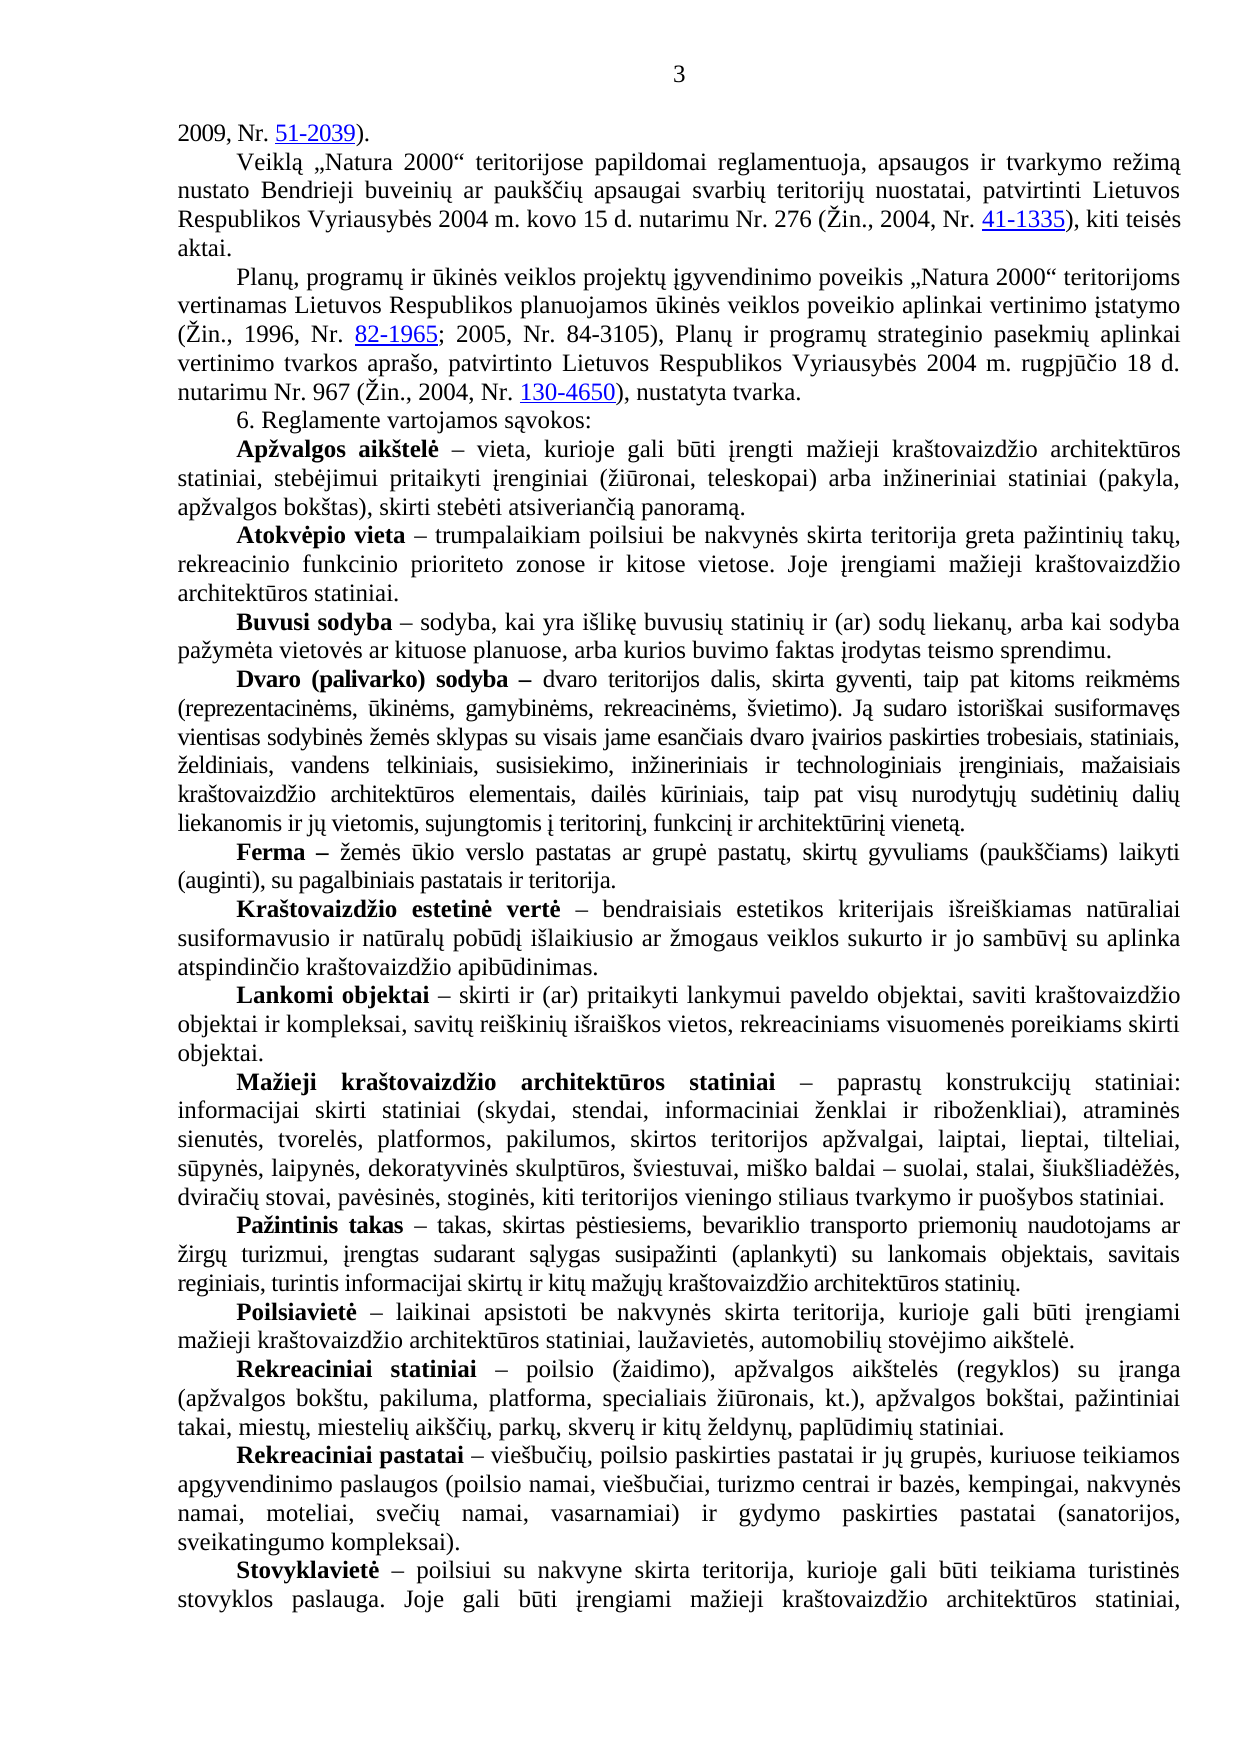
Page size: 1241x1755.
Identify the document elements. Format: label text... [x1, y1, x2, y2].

text Dvaro (palivarko) sodyba – dvaro teritorijos dalis, skirta gyventi, taip pat kitoms reikmėms (reprezentacinėms, ūkinėms, gamybinėms, rekreacinėms, švietimo). Ją sudaro istoriškai susiformavęs vientisas sodybinės žemės sklypas su visais jame esančiais dvaro įvairios paskirties trobesiais, statiniais, želdiniais, vandens telkiniais, susisiekimo, inžineriniais ir technologiniais įrenginiais, mažaisiais kraštovaizdžio architektūros elementais, dailės kūriniais, taip pat visų nurodytųjų sudėtinių dalių liekanomis ir jų vietomis, sujungtomis į teritorinį, funkcinį ir architektūrinį vienetą. [177, 664, 1181, 837]
text Atokvėpio vieta – trumpalaikiam poilsiui be nakvynės skirta teritorija greta pažintinių takų, rekreacinio funkcinio prioriteto zonose ir kitose vietose. Joje įrengiami mažieji kraštovaizdžio architektūros statiniai. [177, 521, 1181, 607]
text Kraštovaizdžio estetinė vertė – bendraisiais estetikos kriterijais išreiškiamas natūraliai susiformavusio ir natūralų pobūdį išlaikiusio ar žmogaus veiklos sukurto ir jo sambūvį su aplinka atspindinčio kraštovaizdžio apibūdinimas. [177, 894, 1181, 981]
text Veiklą „Natura 2000“ teritorijose papildomai reglamentuoja, apsaugos ir tvarkymo režimą nustato Bendrieji buveinių ar paukščių apsaugai svarbių teritorijų nuostatai, patvirtinti Lietuvos Respublikos Vyriausybės 2004 m. kovo 15 d. nutarimu Nr. 276 (Žin., 2004, Nr. 41-1335), kiti teisės aktai. [177, 147, 1181, 262]
text Buvusi sodyba – sodyba, kai yra išlikę buvusių statinių ir (ar) sodų liekanų, arba kai sodyba pažymėta vietovės ar kituose planuose, arba kurios buvimo faktas įrodytas teismo sprendimu. [177, 607, 1181, 664]
text Pažintinis takas – takas, skirtas pėstiesiems, bevariklio transporto priemonių naudotojams ar žirgų turizmui, įrengtas sudarant sąlygas susipažinti (aplankyti) su lankomais objektais, savitais reginiais, turintis informacijai skirtų ir kitų mažųjų kraštovaizdžio architektūros statinių. [177, 1211, 1181, 1297]
text Mažieji kraštovaizdžio architektūros statiniai – paprastų konstrukcijų statiniai: informacijai skirti statiniai (skydai, stendai, informaciniai ženklai ir riboženkliai), atraminės sienutės, tvorelės, platformos, pakilumos, skirtos teritorijos apžvalgai, laiptai, lieptai, tilteliai, sūpynės, laipynės, dekoratyvinės skulptūros, šviestuvai, miško baldai – suolai, stalai, šiukšliadėžės, dviračių stovai, pavėsinės, stoginės, kiti teritorijos vieningo stiliaus tvarkymo ir puošybos statiniai. [177, 1067, 1181, 1211]
text 6. Reglamente vartojamos sąvokos: [177, 406, 1181, 434]
text Lankomi objektai – skirti ir (ar) pritaikyti lankymui paveldo objektai, saviti kraštovaizdžio objektai ir kompleksai, savitų reiškinių išraiškos vietos, rekreaciniams visuomenės poreikiams skirti objektai. [177, 981, 1181, 1067]
text Apžvalgos aikštelė – vieta, kurioje gali būti įrengti mažieji kraštovaizdžio architektūros statiniai, stebėjimui pritaikyti įrenginiai (žiūronai, teleskopai) arba inžineriniai statiniai (pakyla, apžvalgos bokštas), skirti stebėti atsiveriančią panoramą. [177, 434, 1181, 521]
text Stovyklavietė – poilsiui su nakvyne skirta teritorija, kurioje gali būti teikiama turistinės stovyklos paslauga. Joje gali būti įrengiami mažieji kraštovaizdžio architektūros statiniai, [177, 1556, 1181, 1613]
text 2009, Nr. 51-2039). [177, 118, 1181, 147]
text Planų, programų ir ūkinės veiklos projektų įgyvendinimo poveikis „Natura 2000“ teritorijoms vertinamas Lietuvos Respublikos planuojamos ūkinės veiklos poveikio aplinkai vertinimo įstatymo (Žin., 1996, Nr. 82-1965; 2005, Nr. 84-3105), Planų ir programų strateginio pasekmių aplinkai vertinimo tvarkos aprašo, patvirtinto Lietuvos Respublikos Vyriausybės 2004 m. rugpjūčio 18 d. nutarimu Nr. 967 (Žin., 2004, Nr. 130-4650), nustatyta tvarka. [177, 262, 1181, 406]
text Rekreaciniai pastatai – viešbučių, poilsio paskirties pastatai ir jų grupės, kuriuose teikiamos apgyvendinimo paslaugos (poilsio namai, viešbučiai, turizmo centrai ir bazės, kempingai, nakvynės namai, moteliai, svečių namai, vasarnamiai) ir gydymo paskirties pastatai (sanatorijos, sveikatingumo kompleksai). [177, 1441, 1181, 1556]
text Rekreaciniai statiniai – poilsio (žaidimo), apžvalgos aikštelės (regyklos) su įranga (apžvalgos bokštu, pakiluma, platforma, specialiais žiūronais, kt.), apžvalgos bokštai, pažintiniai takai, miestų, miestelių aikščių, parkų, skverų ir kitų želdynų, paplūdimių statiniai. [177, 1354, 1181, 1441]
text Ferma – žemės ūkio verslo pastatas ar grupė pastatų, skirtų gyvuliams (paukščiams) laikyti (auginti), su pagalbiniais pastatais ir teritorija. [177, 837, 1181, 894]
text Poilsiavietė – laikinai apsistoti be nakvynės skirta teritorija, kurioje gali būti įrengiami mažieji kraštovaizdžio architektūros statiniai, laužavietės, automobilių stovėjimo aikštelė. [177, 1297, 1181, 1354]
